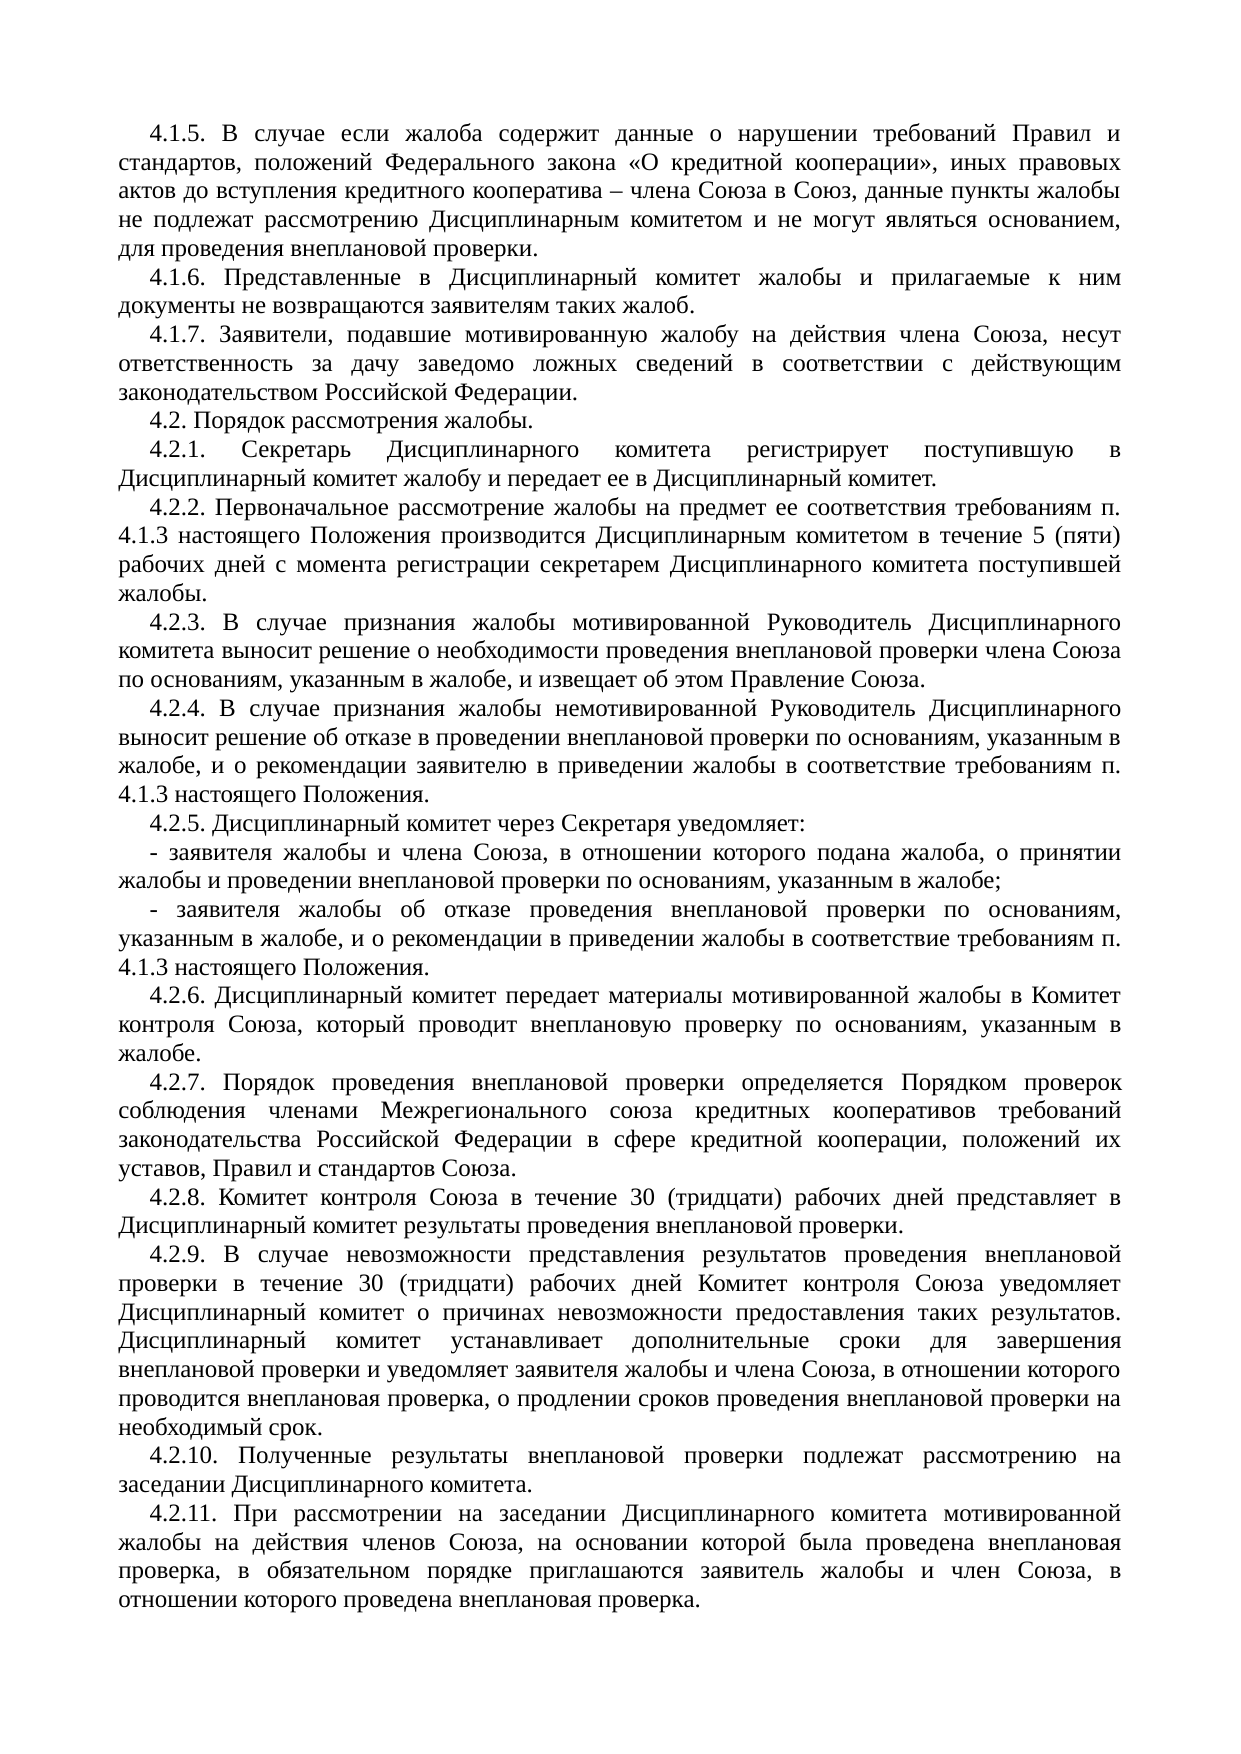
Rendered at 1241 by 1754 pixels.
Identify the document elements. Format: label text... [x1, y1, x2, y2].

text 4.2.5. Дисциплинарный комитет через Секретаря уведомляет: [118, 808, 1122, 837]
text 4.2.9. В случае невозможности представления результатов проведения внеплановой проверки в течение 30 (тридцати) рабочих дней Комитет контроля Союза уведомляет Дисциплинарный комитет о причинах невозможности предоставления таких результатов. Дисциплинарный комитет устанавливает дополнительные сроки для завершения внеплановой проверки и уведомляет заявителя жалобы и члена Союза, в отношении которого проводится внеплановая проверка, о продлении сроков проведения внеплановой проверки на необходимый срок. [118, 1239, 1122, 1441]
text 4.2. Порядок рассмотрения жалобы. [118, 406, 1122, 434]
text 4.2.7. Порядок проведения внеплановой проверки определяется Порядком проверок соблюдения членами Межрегионального союза кредитных кооперативов требований законодательства Российской Федерации в сфере кредитной кооперации, положений их уставов, Правил и стандартов Союза. [118, 1067, 1122, 1182]
text 4.1.5. В случае если жалоба содержит данные о нарушении требований Правил и стандартов, положений Федерального закона «О кредитной кооперации», иных правовых актов до вступления кредитного кооператива – члена Союза в Союз, данные пункты жалобы не подлежат рассмотрению Дисциплинарным комитетом и не могут являться основанием, для проведения внеплановой проверки. [118, 118, 1122, 262]
text 4.2.2. Первоначальное рассмотрение жалобы на предмет ее соответствия требованиям п. 4.1.3 настоящего Положения производится Дисциплинарным комитетом в течение 5 (пяти) рабочих дней с момента регистрации секретарем Дисциплинарного комитета поступившей жалобы. [118, 492, 1122, 607]
text 4.1.7. Заявители, подавшие мотивированную жалобу на действия члена Союза, несут ответственность за дачу заведомо ложных сведений в соответствии с действующим законодательством Российской Федерации. [118, 319, 1122, 406]
text - заявителя жалобы и члена Союза, в отношении которого подана жалоба, о принятии жалобы и проведении внеплановой проверки по основаниям, указанным в жалобе; [118, 837, 1122, 894]
text 4.2.10. Полученные результаты внеплановой проверки подлежат рассмотрению на заседании Дисциплинарного комитета. [118, 1441, 1122, 1498]
text 4.2.8. Комитет контроля Союза в течение 30 (тридцати) рабочих дней представляет в Дисциплинарный комитет результаты проведения внеплановой проверки. [118, 1182, 1122, 1239]
text 4.2.3. В случае признания жалобы мотивированной Руководитель Дисциплинарного комитета выносит решение о необходимости проведения внеплановой проверки члена Союза по основаниям, указанным в жалобе, и извещает об этом Правление Союза. [118, 607, 1122, 693]
text 4.2.11. При рассмотрении на заседании Дисциплинарного комитета мотивированной жалобы на действия членов Союза, на основании которой была проведена внеплановая проверка, в обязательном порядке приглашаются заявитель жалобы и член Союза, в отношении которого проведена внеплановая проверка. [118, 1498, 1122, 1613]
text 4.1.6. Представленные в Дисциплинарный комитет жалобы и прилагаемые к ним документы не возвращаются заявителям таких жалоб. [118, 262, 1122, 319]
text 4.2.4. В случае признания жалобы немотивированной Руководитель Дисциплинарного выносит решение об отказе в проведении внеплановой проверки по основаниям, указанным в жалобе, и о рекомендации заявителю в приведении жалобы в соответствие требованиям п. 4.1.3 настоящего Положения. [118, 693, 1122, 808]
text - заявителя жалобы об отказе проведения внеплановой проверки по основаниям, указанным в жалобе, и о рекомендации в приведении жалобы в соответствие требованиям п. 4.1.3 настоящего Положения. [118, 894, 1122, 981]
text 4.2.1. Секретарь Дисциплинарного комитета регистрирует поступившую в Дисциплинарный комитет жалобу и передает ее в Дисциплинарный комитет. [118, 434, 1122, 492]
text 4.2.6. Дисциплинарный комитет передает материалы мотивированной жалобы в Комитет контроля Союза, который проводит внеплановую проверку по основаниям, указанным в жалобе. [118, 981, 1122, 1067]
